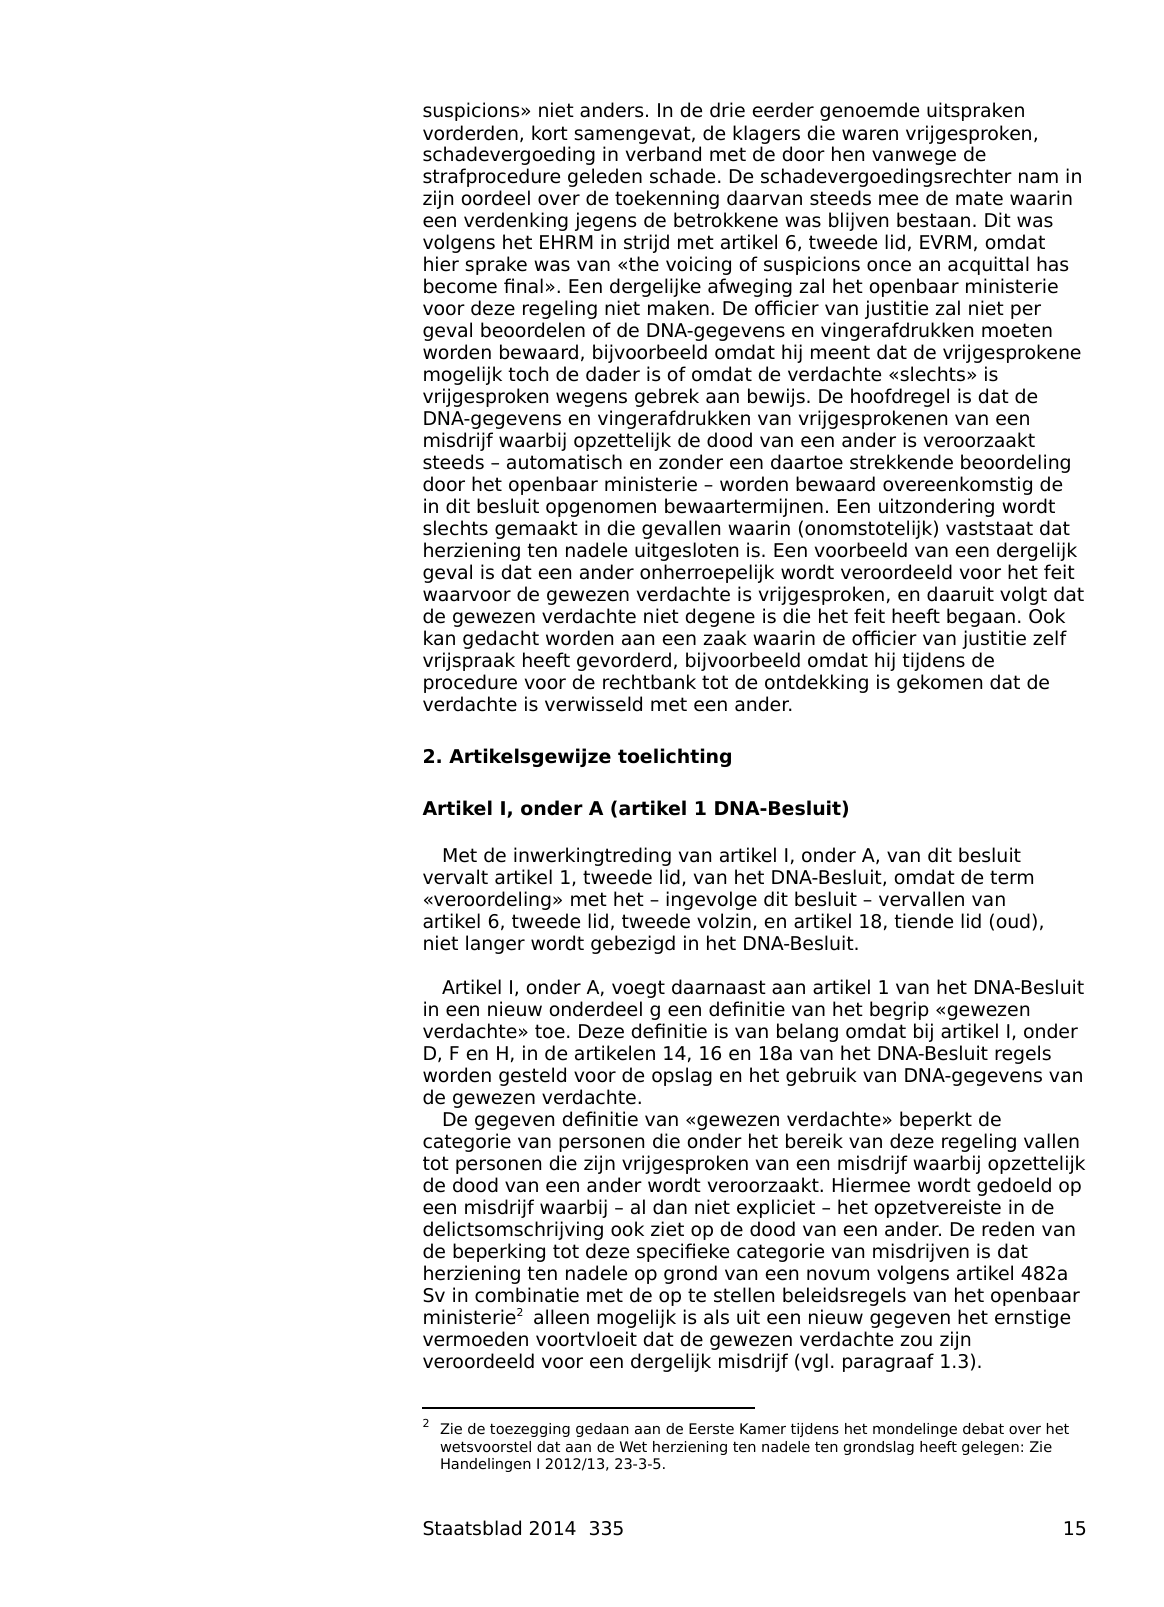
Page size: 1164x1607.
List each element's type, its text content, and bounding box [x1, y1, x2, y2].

subtitle 2. Artikelsgewijze toelichting [422, 746, 1087, 768]
text Artikel I, onder A, voegt daarnaast aan artikel 1 van het DNA-Besluit in een nieuw onderdeel g een definitie van het begrip «gewezen verdachte» toe. Deze definitie is van belang omdat bij artikel I, onder D, F en H, in de artikelen 14, 16 en 18a van het DNA-Besluit regels worden gesteld voor de opslag en het gebruik van DNA-gegevens van de gewezen verdachte. [422, 977, 1087, 1109]
text Zie de toezegging gedaan aan de Eerste Kamer tijdens het mondelinge debat over het wetsvoorstel dat aan de Wet herziening ten nadele ten grondslag heeft gelegen: Zie Handelingen I 2012/13, 23-3-5. [422, 1417, 1087, 1473]
text suspicions» niet anders. In de drie eerder genoemde uitspraken vorderden, kort samengevat, de klagers die waren vrijgesproken, schadevergoeding in verband met de door hen vanwege de strafprocedure geleden schade. De schadevergoedingsrechter nam in zijn oordeel over de toekenning daarvan steeds mee de mate waarin een verdenking jegens de betrokkene was blijven bestaan. Dit was volgens het EHRM in strijd met artikel 6, tweede lid, EVRM, omdat hier sprake was van «the voicing of suspicions once an acquittal has become final». Een dergelijke afweging zal het openbaar ministerie voor deze regeling niet maken. De officier van justitie zal niet per geval beoordelen of de DNA-gegevens en vingerafdrukken moeten worden bewaard, bijvoorbeeld omdat hij meent dat de vrijgesprokene mogelijk toch de dader is of omdat de verdachte «slechts» is vrijgesproken wegens gebrek aan bewijs. De hoofdregel is dat de DNA-gegevens en vingerafdrukken van vrijgesprokenen van een misdrijf waarbij opzettelijk de dood van een ander is veroorzaakt steeds – automatisch en zonder een daartoe strekkende beoordeling door het openbaar ministerie – worden bewaard overeenkomstig de in dit besluit opgenomen bewaartermijnen. Een uitzondering wordt slechts gemaakt in die gevallen waarin (onomstotelijk) vaststaat dat herziening ten nadele uitgesloten is. Een voorbeeld van een dergelijk geval is dat een ander onherroepelijk wordt veroordeeld voor het feit waarvoor de gewezen verdachte is vrijgesproken, en daaruit volgt dat de gewezen verdachte niet degene is die het feit heeft begaan. Ook kan gedacht worden aan een zaak waarin de officier van justitie zelf vrijspraak heeft gevorderd, bijvoorbeeld omdat hij tijdens de procedure voor de rechtbank tot de ontdekking is gekomen dat de verdachte is verwisseld met een ander. [422, 100, 1087, 716]
text Met de inwerkingtreding van artikel I, onder A, van dit besluit vervalt artikel 1, tweede lid, van het DNA-Besluit, omdat de term «veroordeling» met het – ingevolge dit besluit – vervallen van artikel 6, tweede lid, tweede volzin, en artikel 18, tiende lid (oud), niet langer wordt gebezigd in het DNA-Besluit. [422, 845, 1087, 955]
text De gegeven definitie van «gewezen verdachte» beperkt de categorie van personen die onder het bereik van deze regeling vallen tot personen die zijn vrijgesproken van een misdrijf waarbij opzettelijk de dood van een ander wordt veroorzaakt. Hiermee wordt gedoeld op een misdrijf waarbij – al dan niet expliciet – het opzetvereiste in de delictsomschrijving ook ziet op de dood van een ander. De reden van de beperking tot deze specifieke categorie van misdrijven is dat herziening ten nadele op grond van een novum volgens artikel 482a Sv in combinatie met de op te stellen beleidsregels van het openbaar ministerie alleen mogelijk is als uit een nieuw gegeven het ernstige vermoeden voortvloeit dat de gewezen verdachte zou zijn veroordeeld voor een dergelijk misdrijf (vgl. paragraaf 1.3). [422, 1109, 1087, 1372]
subtitle Artikel I, onder A (artikel 1 DNA-Besluit) [422, 798, 1087, 820]
